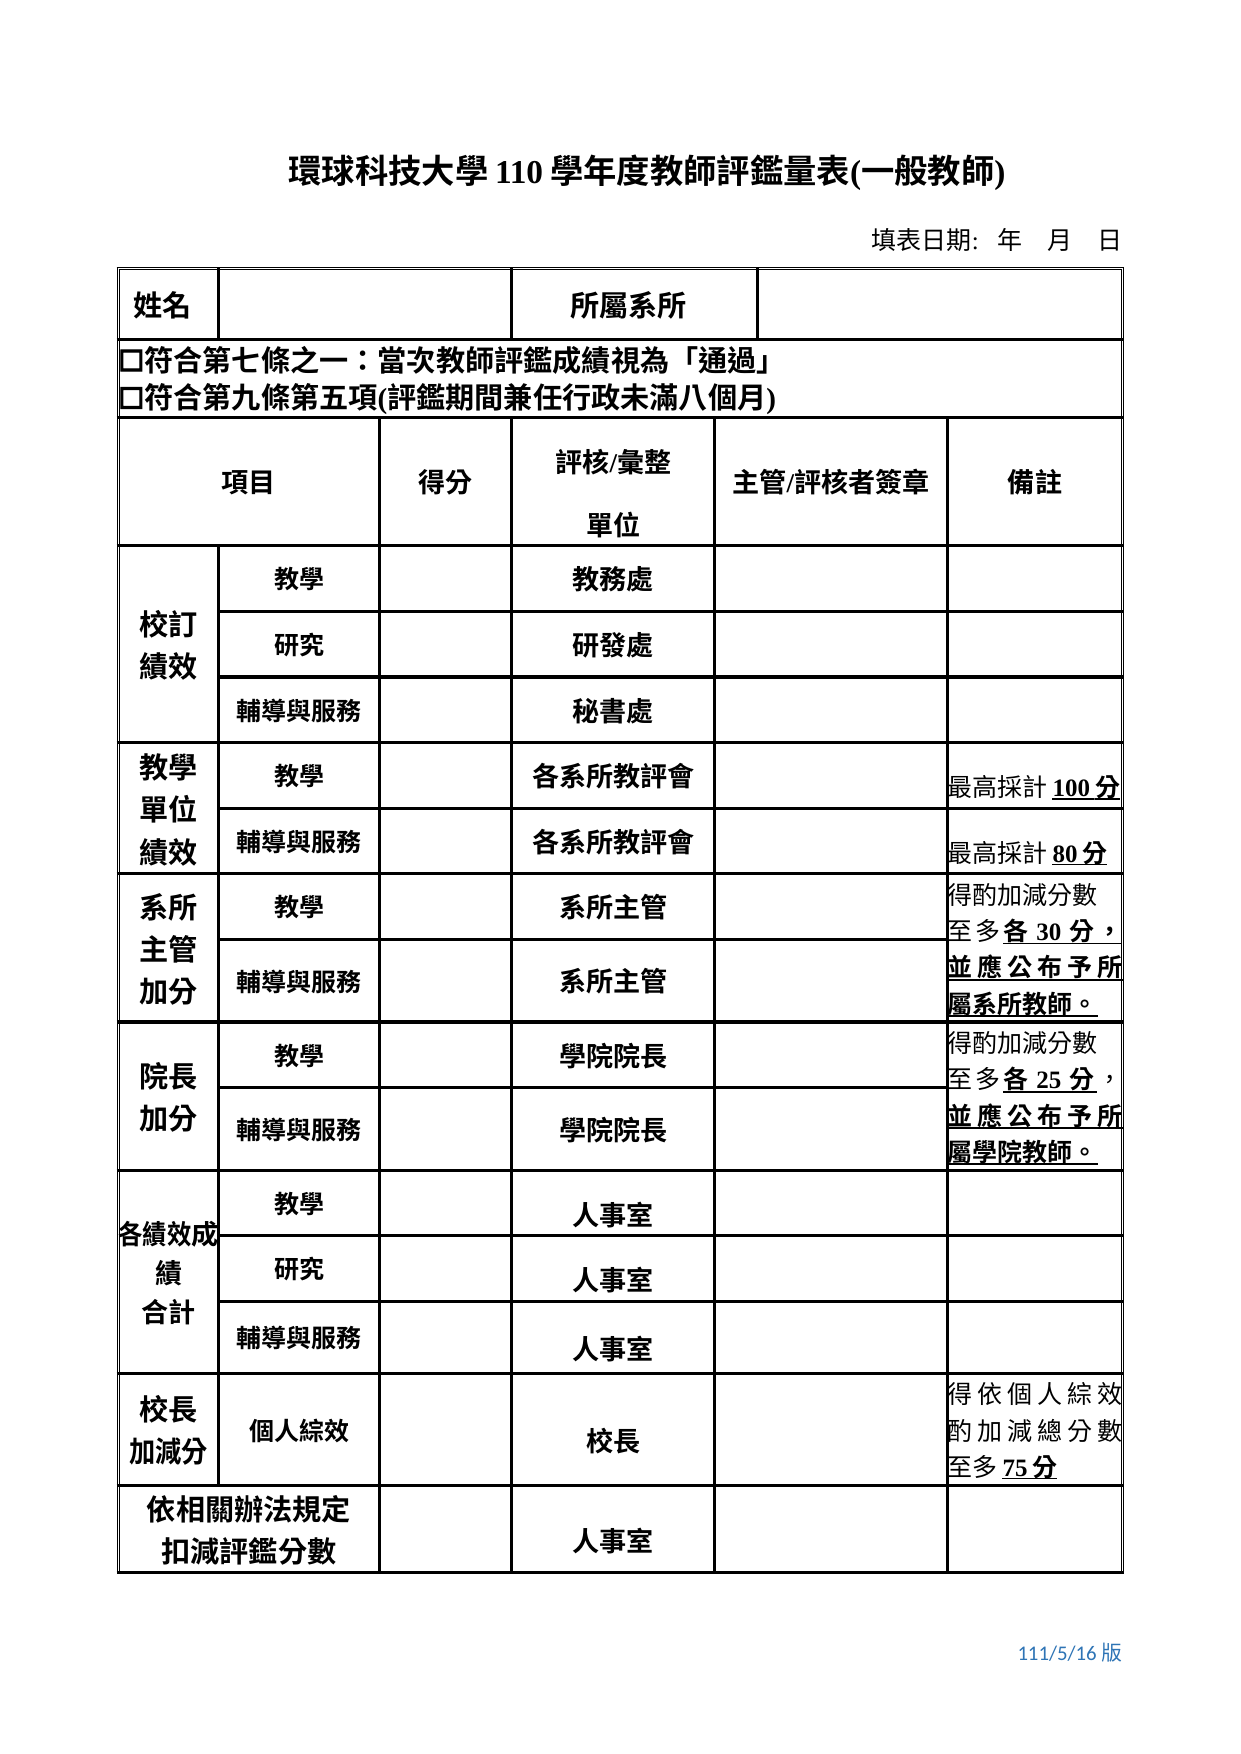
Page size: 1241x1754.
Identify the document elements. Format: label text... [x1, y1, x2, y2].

table_cell 教學 單位 績效 [120, 744, 217, 872]
table_cell [381, 875, 510, 938]
table_cell [949, 613, 1121, 675]
table_cell [949, 679, 1121, 741]
table_cell 各系所教評會 [513, 744, 713, 807]
table_cell [716, 941, 946, 1020]
table_cell [381, 679, 510, 741]
table_header [759, 270, 1121, 338]
table_cell [381, 547, 510, 610]
table_cell 研究 [220, 1237, 378, 1300]
table_cell 輔導與服務 [220, 810, 378, 872]
table_cell [716, 1237, 946, 1300]
table_cell 輔導與服務 [220, 941, 378, 1020]
table_cell 評核/彙整 單位 [513, 419, 713, 544]
table_cell 屬學院教師。 [949, 1129, 1121, 1168]
table_cell 得酌加減分數 至多各25分，並應公布予所 [949, 1024, 1121, 1127]
table_cell [716, 613, 946, 675]
table_cell 校長 加減分 [120, 1375, 217, 1483]
table_cell [716, 679, 946, 741]
table_cell 備註 [949, 419, 1121, 544]
table_cell 各績效成績 合計 [120, 1172, 217, 1372]
table_cell 輔導與服務 [220, 1303, 378, 1372]
table_cell [381, 1487, 510, 1571]
table_cell 教務處 [513, 547, 713, 610]
table_cell [381, 1172, 510, 1234]
table_cell [949, 1487, 1121, 1571]
table_cell [716, 1487, 946, 1571]
table_cell 系所主管 [513, 875, 713, 938]
table_header 所屬系所 [513, 270, 756, 338]
table_cell [381, 1237, 510, 1300]
table_cell [949, 1172, 1121, 1234]
table_cell [716, 547, 946, 610]
table_cell [716, 810, 946, 872]
table_cell [381, 1375, 510, 1483]
table_cell [381, 1303, 510, 1372]
table_cell [716, 875, 946, 938]
table_cell 主管/評核者簽章 [716, 419, 946, 544]
table_cell [716, 1172, 946, 1234]
table_cell 人事室 [513, 1303, 713, 1372]
table_cell [381, 613, 510, 675]
table_cell 各系所教評會 [513, 810, 713, 872]
table_cell 人事室 [513, 1487, 713, 1571]
table_cell 系所主管 [513, 941, 713, 1020]
table_cell 教學 [220, 1172, 378, 1234]
table_header 姓名 [120, 270, 217, 338]
table_cell 教學 [220, 547, 378, 610]
table_cell 研發處 [513, 613, 713, 675]
table_cell [716, 1089, 946, 1168]
table_cell [716, 1375, 946, 1483]
table_cell 項目 [120, 419, 378, 544]
table_header [220, 270, 510, 338]
table_cell 研究 [220, 613, 378, 675]
table_cell 得酌加減分數 至多各30分，並應公布予所 [949, 875, 1121, 979]
table_cell [381, 1089, 510, 1168]
table_cell 依相關辦法規定 扣減評鑑分數 [120, 1487, 378, 1571]
table_cell 校長 [513, 1375, 713, 1483]
table_cell 輔導與服務 [220, 1089, 378, 1168]
table_cell [381, 810, 510, 872]
table_cell 系所 主管 加分 [120, 875, 217, 1020]
table_cell [949, 1237, 1121, 1300]
table_cell [716, 1303, 946, 1372]
table_cell [716, 1024, 946, 1086]
table_cell 得分 [381, 419, 510, 544]
text 填表日期: 年 月 日 [62, 197, 1122, 259]
table_cell 得依個人綜效酌加減總分數至多75分 [949, 1375, 1121, 1483]
table_cell 符合第七條之一：當次教師評鑑成績視為「通過」 符合第九條第五項(評鑑期間兼任行政未滿八個月) [120, 341, 1121, 416]
table_cell 學院院長 [513, 1024, 713, 1086]
table_cell 院長 加分 [120, 1024, 217, 1168]
table_cell 人事室 [513, 1237, 713, 1300]
table_cell [949, 1303, 1121, 1372]
table_cell 輔導與服務 [220, 679, 378, 741]
table_cell 秘書處 [513, 679, 713, 741]
table_cell 教學 [220, 1024, 378, 1086]
table_cell [381, 1024, 510, 1086]
table_cell 屬系所教師。 [949, 981, 1121, 1020]
table_cell 最高採計100分 [949, 744, 1121, 807]
table_cell [381, 941, 510, 1020]
table_cell 校訂 績效 [120, 547, 217, 741]
table_cell [716, 744, 946, 807]
text 環球科技大學110學年度教師評鑑量表(一般教師) [62, 127, 1231, 189]
table_cell 最高採計80分 [949, 810, 1121, 872]
table_cell 人事室 [513, 1172, 713, 1234]
table_cell [949, 547, 1121, 610]
table_cell [381, 744, 510, 807]
table_cell 教學 [220, 744, 378, 807]
table_cell 個人綜效 [220, 1375, 378, 1483]
table_cell 學院院長 [513, 1089, 713, 1168]
table_cell 教學 [220, 875, 378, 938]
